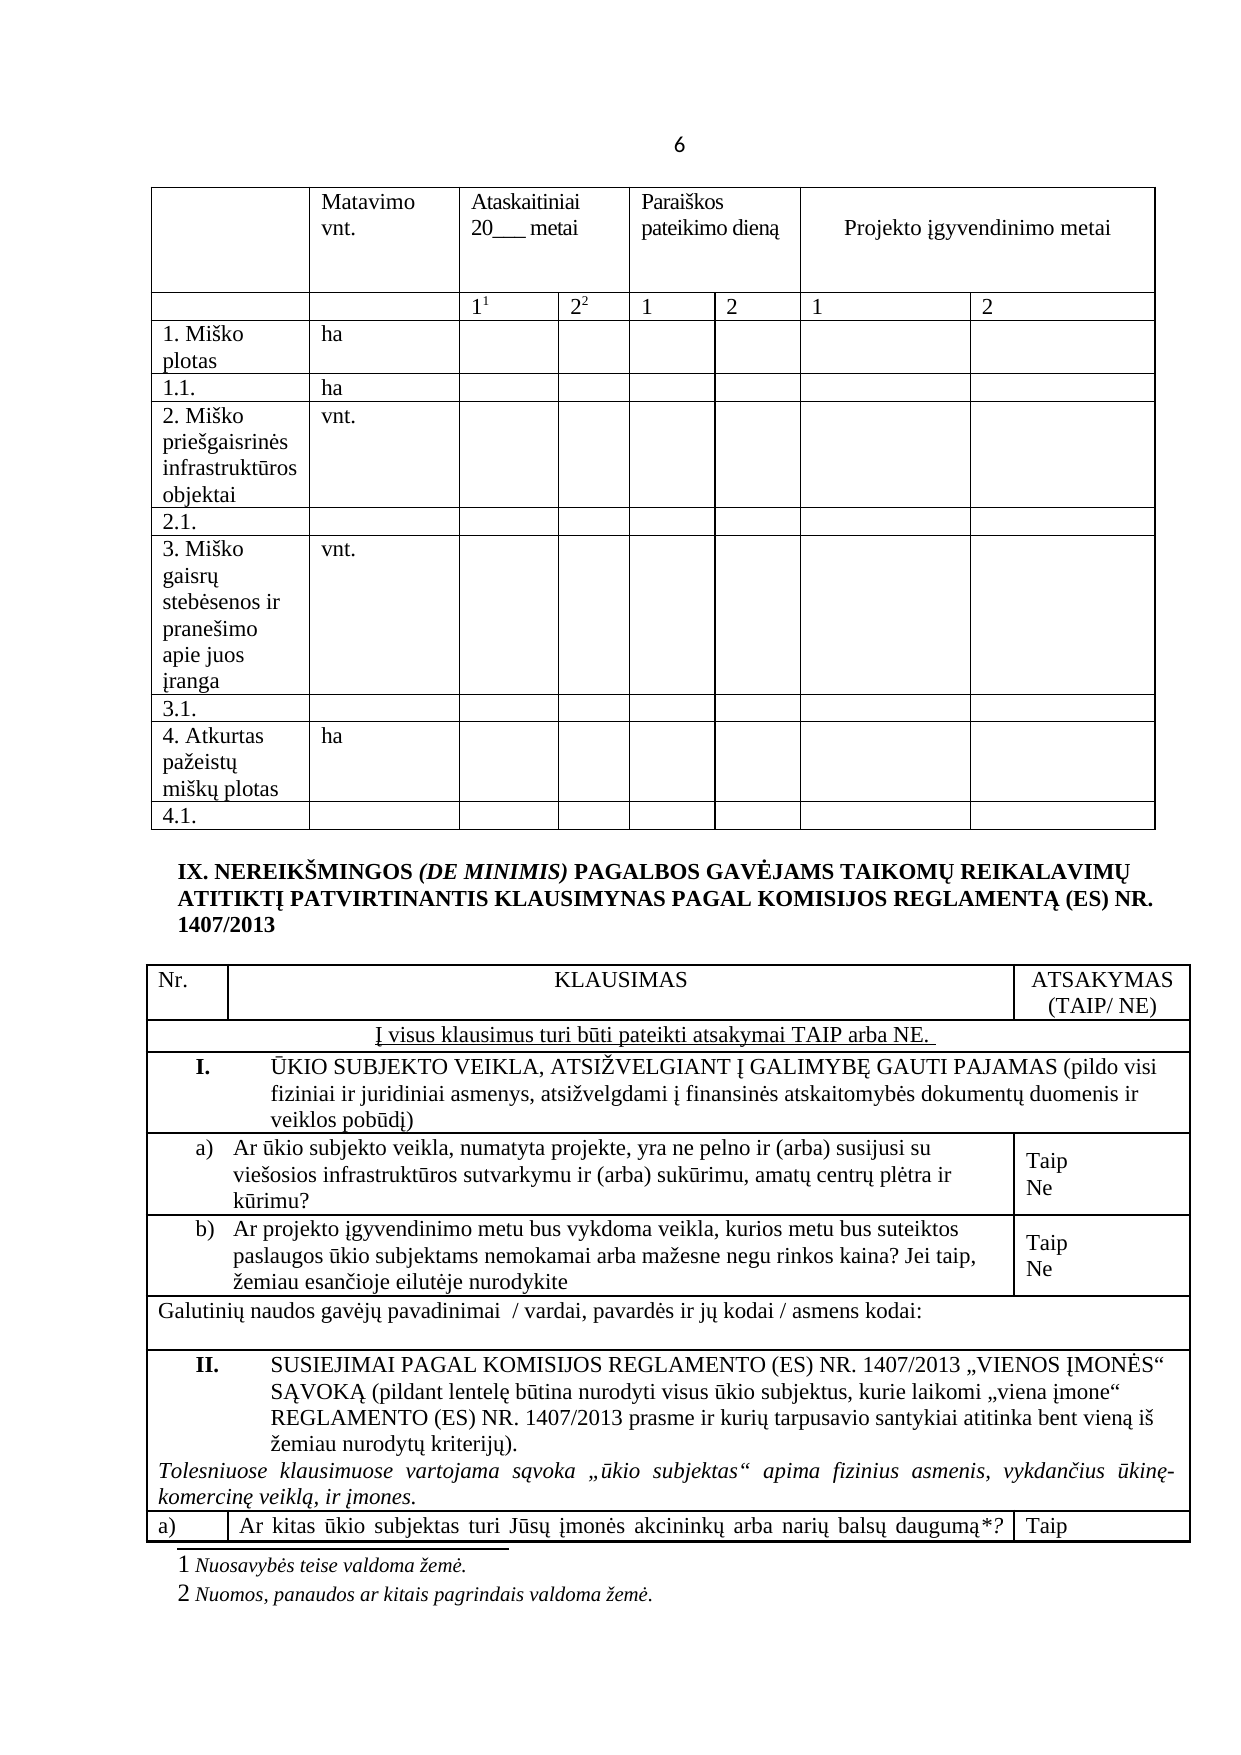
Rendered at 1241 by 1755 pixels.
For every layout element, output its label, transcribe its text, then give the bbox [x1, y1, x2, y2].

table_cell a) Ar ūkio subjekto veikla, numatyta projekte, yra ne pelno ir (arba) susijusi su viešosios infrastruktūros sutvarkymu ir (arba) sukūrimu, amatų centrų plėtra ir kūrimu? [148, 1134, 1013, 1213]
table_cell [801, 374, 970, 401]
table_cell vnt. [310, 536, 459, 694]
table_cell [559, 374, 629, 401]
table_header Paraiškos pateikimo dieną [630, 188, 800, 292]
table_cell [716, 722, 800, 801]
table_header Matavimo vnt. [310, 188, 459, 292]
table_cell [971, 402, 1154, 507]
table_cell 2 [559, 293, 629, 319]
table_cell 3. Miško gaisrų stebėsenos ir pranešimo apie juos įranga [152, 536, 309, 694]
table_cell [460, 374, 558, 401]
table_cell [971, 722, 1154, 801]
table_cell Į visus klausimus turi būti pateikti atsakymai TAIP arba NE. [148, 1021, 1189, 1051]
table_cell [971, 802, 1154, 828]
table_cell 1. Miško plotas [152, 321, 309, 373]
table_cell 1 [630, 293, 714, 319]
table_cell 2 [716, 293, 800, 319]
table_cell [310, 293, 459, 319]
table_cell [559, 802, 629, 828]
table_cell [152, 293, 309, 319]
table_header Nr. [148, 966, 227, 1018]
table_cell 2.1. [152, 508, 309, 534]
table_cell [460, 508, 558, 534]
table_cell I. ŪKIO SUBJEKTO VEIKLA, ATSIŽVELGIANT Į GALIMYBĘ GAUTI PAJAMAS (pildo visi fiziniai ir juridiniai asmenys, atsižvelgdami į finansinės atskaitomybės dokumentų duomenis ir veiklos pobūdį) [148, 1053, 1189, 1132]
table_cell [801, 402, 970, 507]
table_cell [559, 508, 629, 534]
table_cell [310, 695, 459, 721]
table_cell [630, 695, 714, 721]
table_cell Taip Ne [1015, 1216, 1189, 1294]
table_cell [971, 695, 1154, 721]
table_cell [1191, 1349, 1240, 1509]
table_cell [1191, 1051, 1240, 1132]
table_cell [559, 321, 629, 373]
table_cell Taip [1015, 1512, 1189, 1540]
table_cell II. SUSIEJIMAI PAGAL KOMISIJOS REGLAMENTO (ES) NR. 1407/2013 „VIENOS ĮMONĖS“ SĄVOKĄ (pildant lentelę būtina nurodyti visus ūkio subjektus, kurie laikomi „viena įmone“ REGLAMENTO (ES) NR. 1407/2013 prasme ir kurių tarpusavio santykiai atitinka bent vieną iš žemiau nurodytų kriterijų). Tolesniuose klausimuose vartojama sąvoka „ūkio subjektas“ apima fizinius asmenis, vykdančius ūkinę-komercinę veiklą, ir įmones. [148, 1351, 1189, 1509]
table_cell 4. Atkurtas pažeistų miškų plotas [152, 722, 309, 801]
table_cell [460, 321, 558, 373]
table_cell 1.1. [152, 374, 309, 401]
table_cell 1 [460, 293, 558, 319]
table_cell [801, 802, 970, 828]
text IX. NEREIKŠMINGOS (DE MINIMIS) PAGALBOS GAVĖJAMS TAIKOMŲ REIKALAVIMŲ ATITIKTĮ PATVIRTINANTIS KLAUSIMYNAS PAGAL KOMISIJOS REGLAMENTĄ (ES) NR. 1407/2013 [177, 858, 1181, 937]
table_header [152, 188, 309, 292]
table_cell Ar kitas ūkio subjektas turi Jūsų įmonės akcininkų arba narių balsų daugumą*? [229, 1512, 1013, 1540]
table_cell [1191, 1214, 1240, 1294]
table_header ATSAKYMAS (TAIP/ NE) [1015, 966, 1189, 1018]
table_cell [716, 508, 800, 534]
table_cell [460, 722, 558, 801]
table_cell ha [310, 321, 459, 373]
table_header KLAUSIMAS [229, 966, 1013, 1018]
table_cell [971, 321, 1154, 373]
table_cell [559, 402, 629, 507]
table_cell ha [310, 374, 459, 401]
table_cell vnt. [310, 402, 459, 507]
table_cell [971, 374, 1154, 401]
table_cell [630, 508, 714, 534]
table_cell [801, 695, 970, 721]
table_cell ha [310, 722, 459, 801]
table_cell [630, 536, 714, 694]
table_cell 2. Miško priešgaisrinės infrastruktūros objektai [152, 402, 309, 507]
table_cell [630, 374, 714, 401]
table_cell Galutinių naudos gavėjų pavadinimai / vardai, pavardės ir jų kodai / asmens kodai: [148, 1297, 1189, 1349]
table_cell 1 [801, 293, 970, 319]
table_cell [630, 321, 714, 373]
table_header Projekto įgyvendinimo metai [801, 188, 1154, 292]
table_cell [716, 536, 800, 694]
table_cell [716, 802, 800, 828]
table_cell [716, 402, 800, 507]
table_cell [1191, 1132, 1240, 1213]
table_cell 4.1. [152, 802, 309, 828]
table_cell [630, 402, 714, 507]
table_cell Taip Ne [1015, 1134, 1189, 1213]
table_cell [716, 695, 800, 721]
table_cell [1191, 1510, 1240, 1540]
table_cell [310, 802, 459, 828]
table_cell 3.1. [152, 695, 309, 721]
table_cell [460, 536, 558, 694]
table_cell a) [148, 1512, 227, 1540]
table_cell [716, 374, 800, 401]
table_cell [460, 802, 558, 828]
table_cell [559, 536, 629, 694]
table_cell [971, 508, 1154, 534]
table_cell [460, 402, 558, 507]
table_header [1191, 964, 1240, 1018]
table_cell [559, 722, 629, 801]
table_cell [801, 536, 970, 694]
table_cell [716, 321, 800, 373]
table_cell [310, 508, 459, 534]
table_cell [460, 695, 558, 721]
table_cell [801, 321, 970, 373]
table_cell [1191, 1295, 1240, 1349]
table_cell 2 [971, 293, 1154, 319]
table_cell [630, 802, 714, 828]
table_cell [1191, 1019, 1240, 1051]
table_cell [801, 508, 970, 534]
table_cell [630, 722, 714, 801]
table_header Ataskaitiniai 20___ metai [460, 188, 629, 292]
table_cell [801, 722, 970, 801]
table_cell b) Ar projekto įgyvendinimo metu bus vykdoma veikla, kurios metu bus suteiktos paslaugos ūkio subjektams nemokamai arba mažesne negu rinkos kaina? Jei taip, žemiau esančioje eilutėje nurodykite [148, 1216, 1013, 1294]
table_cell [559, 695, 629, 721]
table_cell [971, 536, 1154, 694]
